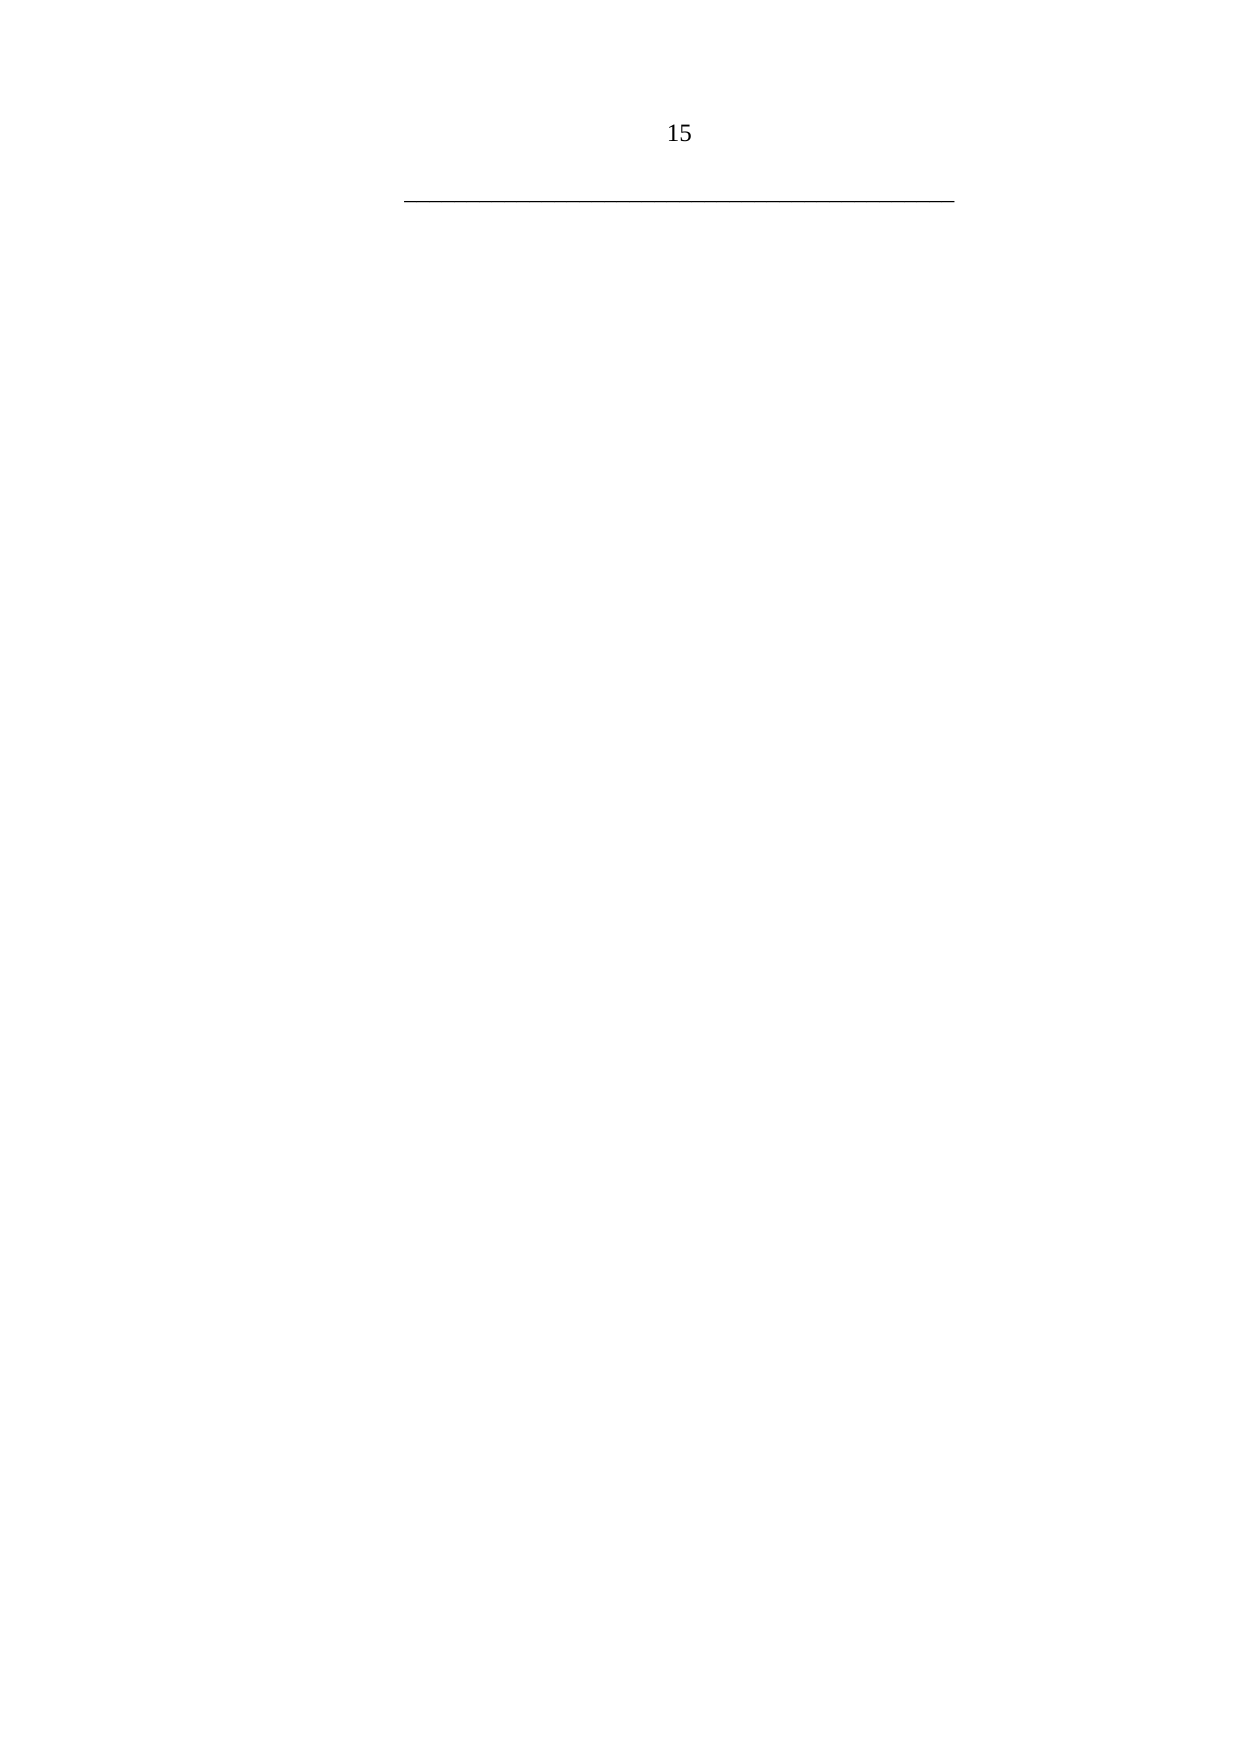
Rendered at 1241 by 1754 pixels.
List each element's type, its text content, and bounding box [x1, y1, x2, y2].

text ____________________________________________ [177, 176, 1181, 205]
